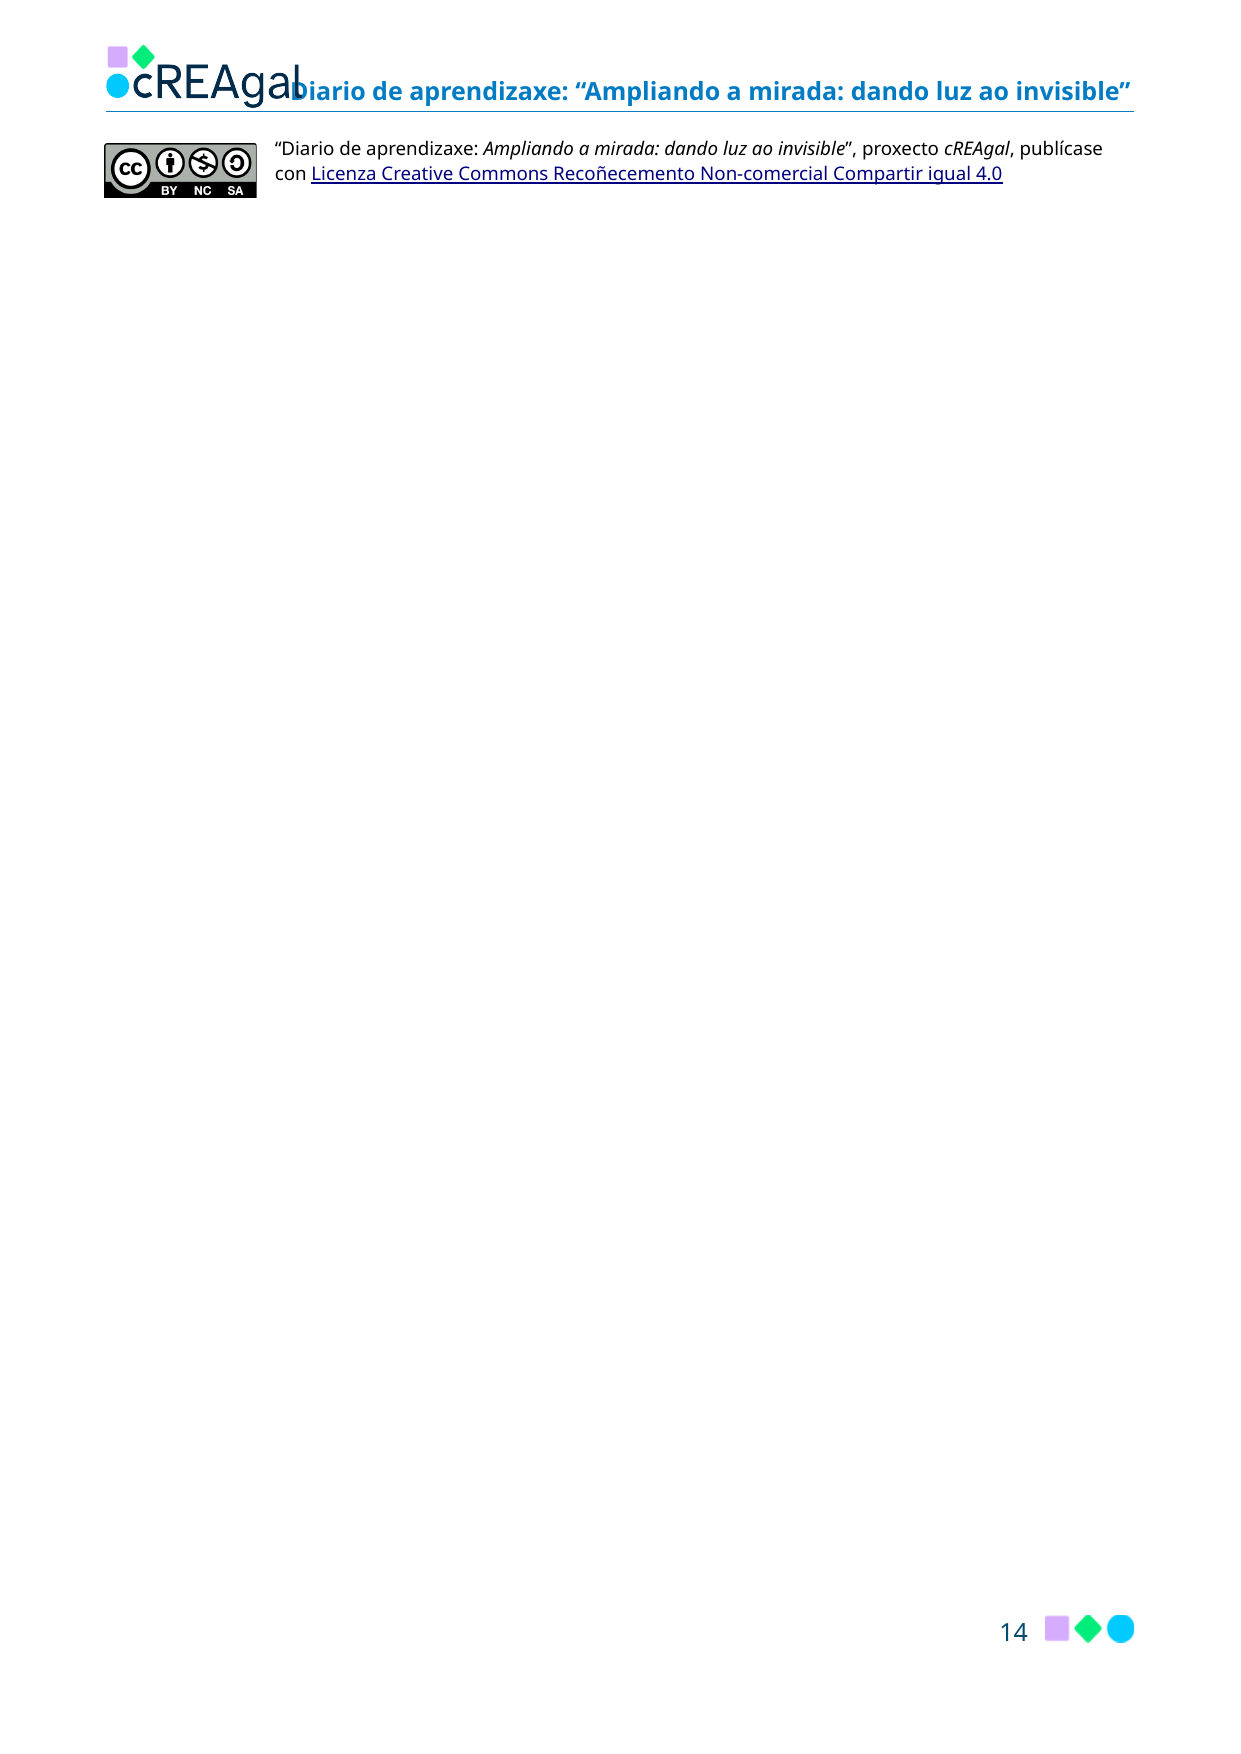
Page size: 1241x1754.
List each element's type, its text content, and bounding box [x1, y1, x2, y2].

picture [104, 143, 257, 198]
picture [1124, 1631, 1135, 1643]
picture [1128, 1615, 1135, 1625]
picture [106, 45, 302, 108]
text “Diario de aprendizaxe: Ampliando a mirada: dando luz ao invisible”, proxecto cREAgal, publícase con Licenza Creative Commons Recoñecemento Non-comercial Compartir igual 4.0 [106, 135, 1134, 186]
picture [1045, 1615, 1118, 1643]
